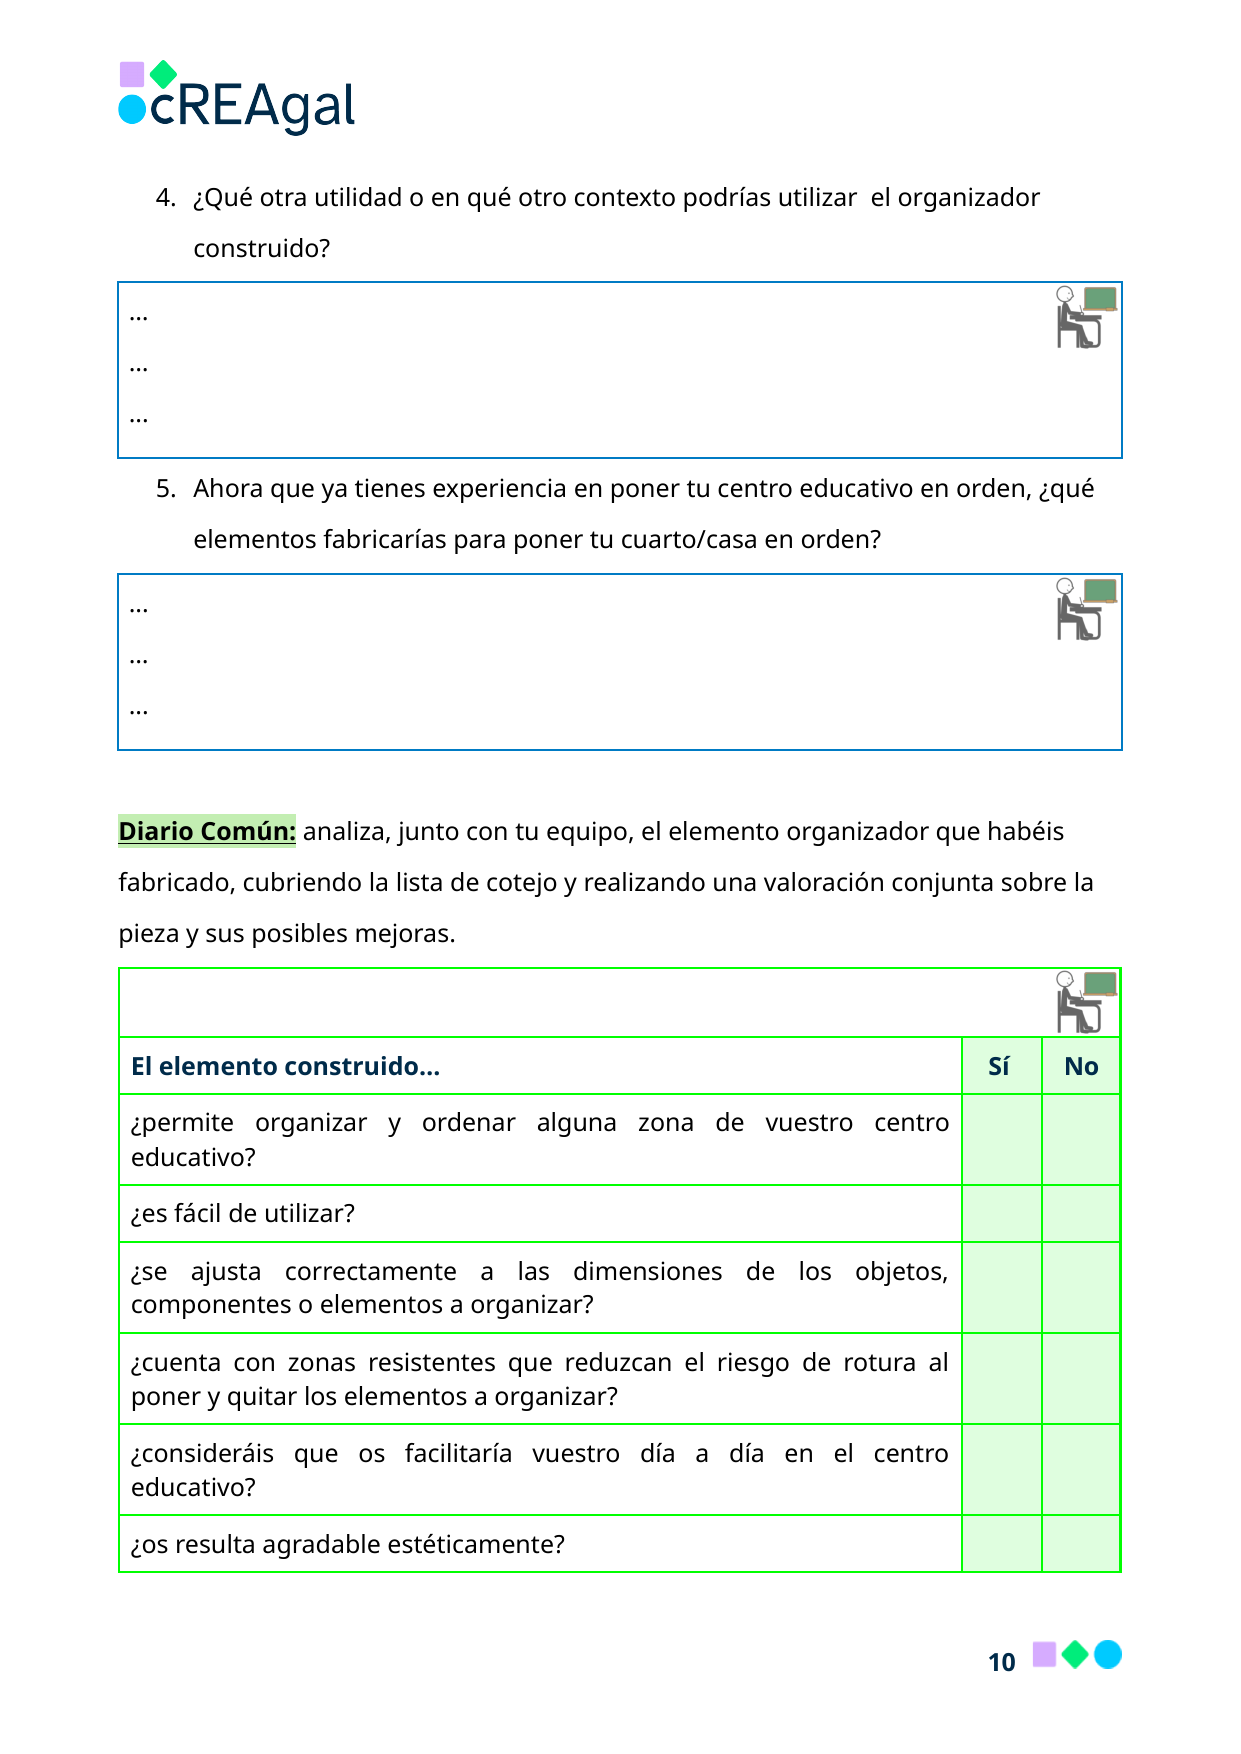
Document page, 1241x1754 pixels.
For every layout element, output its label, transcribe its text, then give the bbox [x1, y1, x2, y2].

table_cell [963, 1425, 1041, 1514]
table_cell [1043, 1516, 1119, 1571]
table_cell El elemento construido… [120, 1038, 961, 1093]
table_cell [963, 1516, 1041, 1571]
picture [118, 60, 355, 136]
table_header … … ... [119, 283, 1121, 457]
picture [1112, 1640, 1122, 1651]
table_cell ¿consideráis que os facilitaría vuestro día a día en el centro educativo? [120, 1425, 961, 1514]
table_cell [1043, 1334, 1119, 1423]
picture [1032, 1640, 1105, 1669]
table_cell ¿os resulta agradable estéticamente? [120, 1516, 961, 1571]
table_header ... … ... [119, 575, 1121, 749]
table_cell [1043, 1243, 1119, 1332]
table_cell ¿es fácil de utilizar? [120, 1186, 961, 1241]
list Ahora que ya tienes experiencia en poner tu centro educativo en orden, ¿qué elementos fabricarías para poner tu cuarto/casa en orden? [156, 471, 1122, 556]
table_cell [1043, 1425, 1119, 1514]
table_header [120, 969, 1119, 1036]
text Diario Común: analiza, junto con tu equipo, el elemento organizador que habéis fabricado, cubriendo la lista de cotejo y realizando una valoración conjunta sobre la pieza y sus posibles mejoras. [118, 814, 1122, 950]
table_cell [1043, 1186, 1119, 1241]
table_cell Sí [963, 1038, 1041, 1093]
table_cell [963, 1186, 1041, 1241]
table_cell [963, 1334, 1041, 1423]
table_cell ¿permite organizar y ordenar alguna zona de vuestro centro educativo? [120, 1095, 961, 1184]
table_cell ¿cuenta con zonas resistentes que reduzcan el riesgo de rotura al poner y quitar los elementos a organizar? [120, 1334, 961, 1423]
table_cell [963, 1243, 1041, 1332]
table_cell No [1043, 1038, 1119, 1093]
table_cell ¿se ajusta correctamente a las dimensiones de los objetos, componentes o elementos a organizar? [120, 1243, 961, 1332]
list ¿Qué otra utilidad o en qué otro contexto podrías utilizar el organizador construido? [156, 179, 1122, 264]
table_cell [963, 1095, 1041, 1184]
picture [1111, 1657, 1122, 1669]
table_cell [1043, 1095, 1119, 1184]
